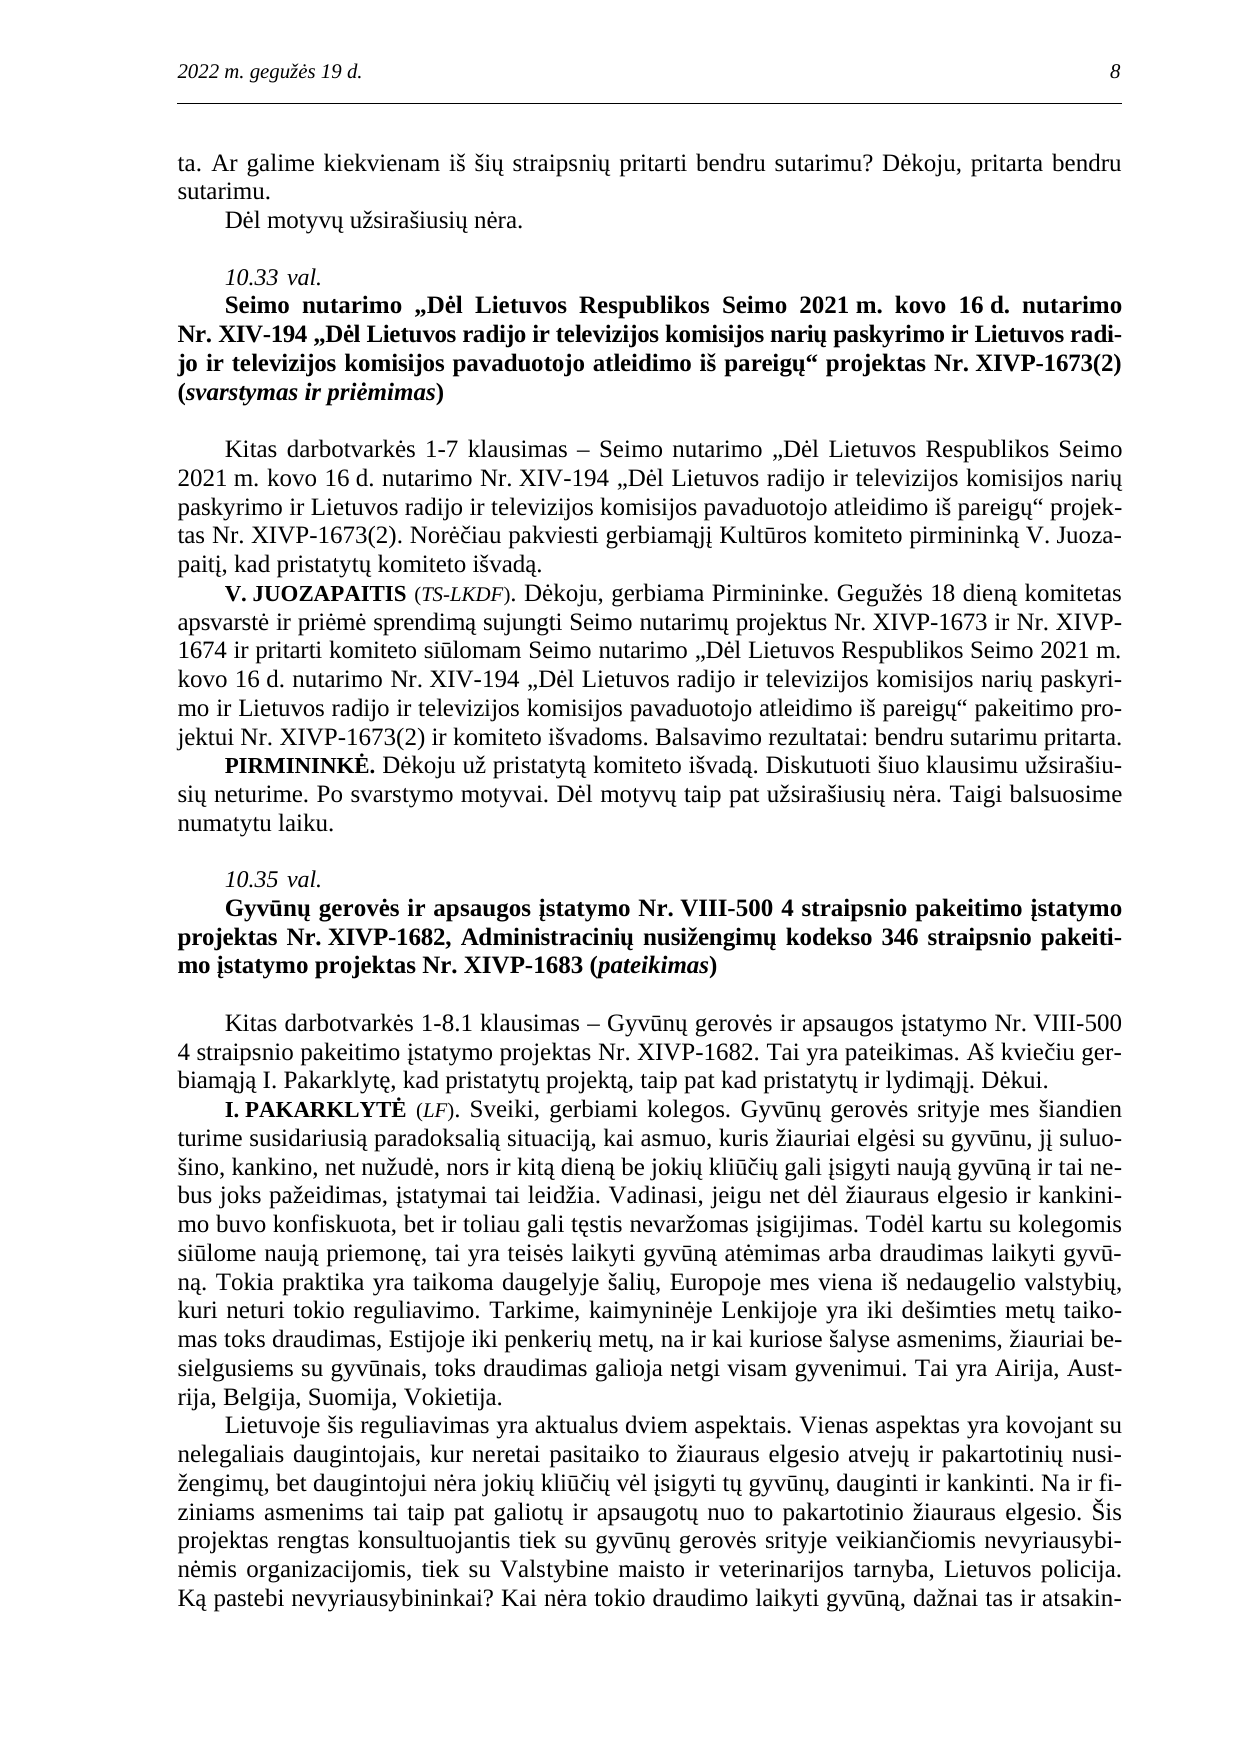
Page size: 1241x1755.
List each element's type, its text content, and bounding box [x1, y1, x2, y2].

text Ki­tas dar­bo­tvarkės 1-8.1 klau­si­mas – Gy­vū­nų ge­ro­vės ir ap­sau­gos įsta­ty­mo Nr. VIII-500 4 straips­nio pa­kei­ti­mo įsta­ty­mo pro­jek­tas Nr. XIVP-1682. Tai yra pa­tei­ki­mas. Aš kvie­čiu ger­bia­mą­ją I. Pa­kar­kly­tę, kad pri­sta­ty­tų pro­jek­tą, taip pat kad pri­sta­ty­tų ir ly­di­mą­jį. Dė­kui. [177, 1008, 1122, 1094]
text 10.35 val. [224, 865, 1122, 893]
text PIRMININKĖ. Dė­ko­ju už pri­sta­ty­tą ko­mi­te­to iš­va­dą. Dis­ku­tuo­ti šiuo klau­si­mu už­si­ra­šiu­sių ne­tu­ri­me. Po svars­ty­mo mo­ty­vai. Dėl mo­ty­vų taip pat už­si­ra­šiu­sių nė­ra. Tai­gi bal­suo­si­me nu­ma­ty­tu lai­ku. [177, 750, 1122, 837]
text Sei­mo nu­ta­ri­mo „Dėl Lie­tu­vos Res­pub­li­kos Sei­mo 2021 m. ko­vo 16 d. nu­ta­ri­mo Nr. XIV-194 „Dėl Lie­tu­vos ra­di­jo ir te­le­vi­zi­jos ko­mi­si­jos na­rių pa­sky­ri­mo ir Lie­tu­vos ra­di­jo ir te­le­vi­zi­jos ko­mi­si­jos pa­va­duo­to­jo at­lei­di­mo iš pa­rei­gų“ pro­jek­tas Nr. XIVP-1673(2) (svars­ty­mas ir pri­ėmi­mas) [177, 290, 1122, 405]
text 10.33 val. [224, 263, 1122, 290]
text Dėl mo­ty­vų už­si­ra­šiu­sių nė­ra. [177, 205, 1122, 234]
text V. JUOZAPAITIS (TS-LKDF). Dė­ko­ju, ger­bia­ma Pir­mi­nin­ke. Ge­gu­žės 18 die­ną ko­mi­te­tas ap­svars­tė ir pri­ėmė spren­di­mą su­jung­ti Sei­mo nu­ta­ri­mų pro­jek­tus Nr. XIVP-1673 ir Nr. XIVP-1674 ir pri­tar­ti ko­mi­te­to siū­lo­mam Sei­mo nu­ta­ri­mo „Dėl Lie­tu­vos Res­pub­li­kos Sei­mo 2021 m. ko­vo 16 d. nu­ta­ri­mo Nr. XIV-194 „Dėl Lie­tu­vos ra­di­jo ir te­le­vi­zi­jos ko­mi­si­jos na­rių pa­sky­ri­mo ir Lie­tu­vos ra­di­jo ir te­le­vi­zi­jos ko­mi­si­jos pa­va­duo­to­jo at­lei­di­mo iš pa­rei­gų“ pa­kei­ti­mo pro­jek­tui Nr. XIVP-1673(2) ir ko­mi­te­to iš­va­doms. Bal­sa­vi­mo re­zul­ta­tai: ben­dru su­ta­ri­mu pri­tar­ta. [177, 578, 1122, 750]
text Lie­tu­vo­je šis re­gu­lia­vi­mas yra ak­tu­a­lus dviem as­pek­tais. Vie­nas as­pek­tas yra ko­vo­jant su ne­le­ga­liais dau­gin­to­jais, kur ne­re­tai pa­si­tai­ko to žiau­raus el­ge­sio at­ve­jų ir pa­kar­to­ti­nių nu­si­žen­gi­mų, bet dau­gin­to­jui nė­ra jo­kių kliū­čių vėl įsi­gy­ti tų gy­vū­nų, dau­gin­ti ir kan­kin­ti. Na ir fi­zi­niams as­me­nims tai taip pat ga­lio­tų ir ap­sau­go­tų nuo to pa­kar­to­ti­nio žiau­raus el­ge­sio. Šis pro­jek­tas reng­tas kon­sul­tuo­jan­tis tiek su gy­vū­nų ge­ro­vės sri­ty­je vei­kian­čio­mis ne­vy­riau­sy­bi­nė­mis or­ga­ni­za­ci­jo­mis, tiek su Vals­ty­bi­ne mais­to ir ve­te­ri­na­ri­jos tar­ny­ba, Lie­tu­vos po­li­ci­ja. Ką pa­ste­bi ne­vy­riau­sy­bi­nin­kai? Kai nė­ra to­kio drau­di­mo lai­ky­ti gy­vū­ną, daž­nai tas ir at­sa­kin­ [177, 1410, 1122, 1612]
text I. PAKARKLYTĖ (LF). Svei­ki, ger­bia­mi ko­le­gos. Gy­vū­nų ge­ro­vės sri­ty­je mes šian­dien tu­ri­me su­si­da­riu­sią pa­ra­dok­sa­lią si­tu­a­ci­ją, kai as­muo, ku­ris žiau­riai el­gė­si su gy­vū­nu, jį su­luo­ši­no, kan­ki­no, net nu­žu­dė, nors ir ki­tą die­ną be jo­kių kliū­čių ga­li įsi­gy­ti nau­ją gy­vū­ną ir tai ne­bus joks pa­žei­di­mas, įsta­ty­mai tai lei­džia. Va­di­na­si, jei­gu net dėl žiau­raus el­ge­sio ir kan­ki­ni­mo bu­vo kon­fis­kuo­ta, bet ir to­liau ga­li tęs­tis ne­var­žo­mas įsi­gi­ji­mas. To­dėl kar­tu su ko­le­go­mis siū­lo­me nau­ją prie­mo­nę, tai yra tei­sės lai­ky­ti gy­vū­ną at­ėmi­mas ar­ba drau­di­mas lai­ky­ti gy­vū­ną. To­kia prak­ti­ka yra tai­ko­ma dau­ge­ly­je ša­lių, Eu­ro­po­je mes vie­na iš ne­dau­ge­lio vals­ty­bių, ku­ri ne­tu­ri to­kio re­gu­lia­vi­mo. Tar­ki­me, kai­my­ni­nė­je Len­ki­jo­je yra iki de­šim­ties me­tų tai­ko­mas toks drau­di­mas, Es­ti­jo­je iki pen­ke­rių me­tų, na ir kai ku­rio­se ša­ly­se as­me­nims, žiau­riai be­si­el­gu­siems su gy­vū­nais, toks drau­di­mas ga­lio­ja net­gi vi­sam gy­ve­ni­mui. Tai yra Ai­ri­ja, Aust­ri­ja, Bel­gi­ja, Suo­mi­ja, Vo­kie­ti­ja. [177, 1094, 1122, 1410]
text ta. Ar ga­li­me kiek­vie­nam iš šių straips­nių pri­tar­ti ben­dru su­ta­ri­mu? Dė­ko­ju, pri­tar­ta ben­dru su­­tari­mu. [177, 148, 1122, 205]
text Ki­tas dar­bo­tvarkės 1-7 klau­si­mas – Sei­mo nu­ta­ri­mo „Dėl Lie­tu­vos Res­pub­li­kos Sei­mo 2021 m. ko­vo 16 d. nu­ta­ri­mo Nr. XIV-194 „Dėl Lie­tu­vos ra­di­jo ir te­le­vi­zi­jos ko­mi­si­jos na­rių pa­sky­ri­mo ir Lie­tu­vos ra­di­jo ir te­le­vi­zi­jos ko­mi­si­jos pa­va­duo­to­jo at­lei­di­mo iš pa­rei­gų“ pro­jek­tas Nr. XIVP-1673(2). No­rė­čiau pa­kvies­ti ger­bia­mą­jį Kul­tū­ros ko­mi­te­to pir­mi­nin­ką V. Juo­za­pai­tį, kad pri­sta­ty­tų ko­mi­te­to iš­va­dą. [177, 434, 1122, 578]
text Gy­vū­nų ge­ro­vės ir ap­sau­gos įsta­ty­mo Nr. VIII-500 4 straips­nio pa­kei­ti­mo įsta­ty­mo pro­jek­tas Nr. XIVP-1682, Ad­mi­nist­ra­ci­nių nu­si­žen­gi­mų ko­dek­so 346 straips­nio pa­kei­ti­mo įsta­ty­mo pro­jek­tas Nr. XIVP-1683 (pa­tei­ki­mas) [177, 893, 1122, 979]
